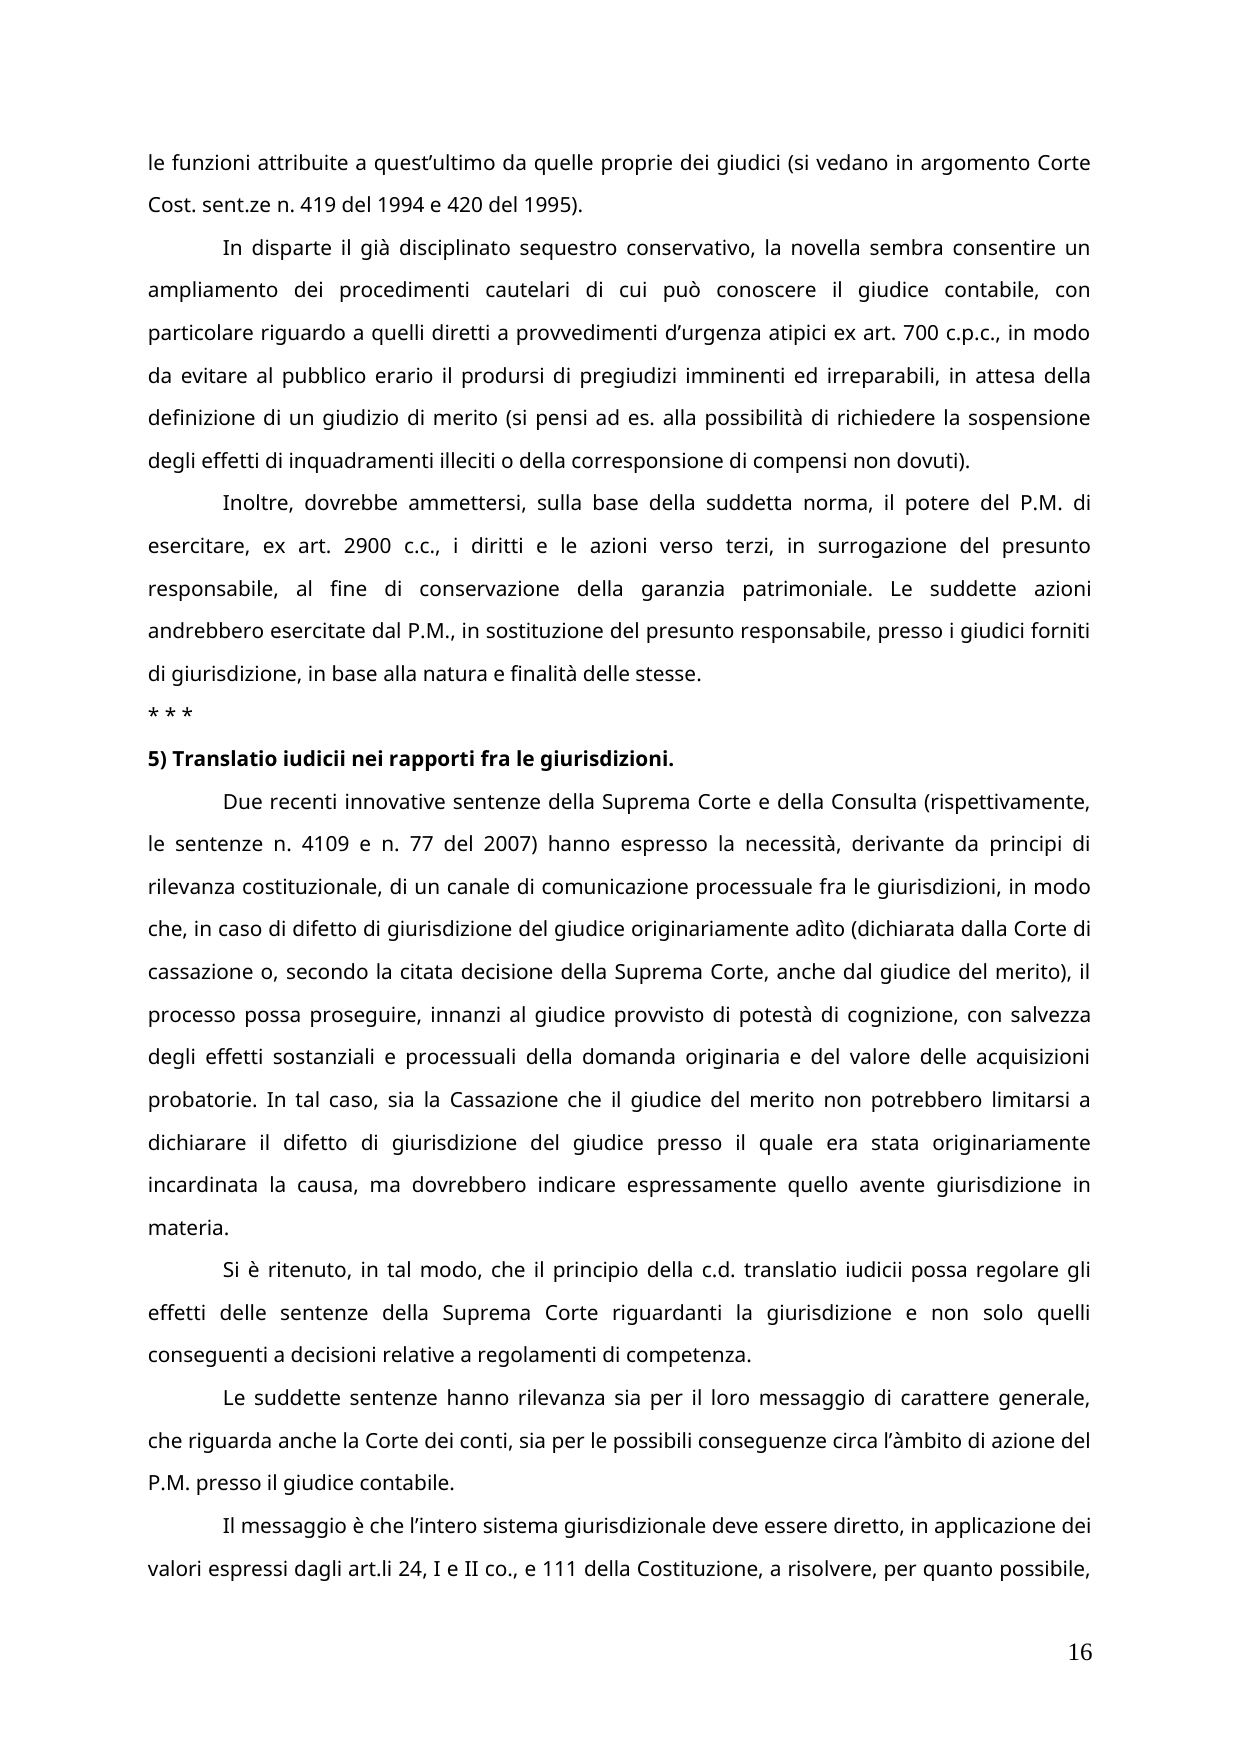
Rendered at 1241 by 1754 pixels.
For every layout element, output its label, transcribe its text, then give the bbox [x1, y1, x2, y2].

text Si è ritenuto, in tal modo, che il principio della c.d. translatio iudicii possa regolare gli effetti delle sentenze della Suprema Corte riguardanti la giurisdizione e non solo quelli conseguenti a decisioni relative a regolamenti di competenza. [148, 1255, 1092, 1369]
text In disparte il già disciplinato sequestro conservativo, la novella sembra consentire un ampliamento dei procedimenti cautelari di cui può conoscere il giudice contabile, con particolare riguardo a quelli diretti a provvedimenti d’urgenza atipici ex art. 700 c.p.c., in modo da evitare al pubblico erario il prodursi di pregiudizi imminenti ed irreparabili, in attesa della definizione di un giudizio di merito (si pensi ad es. alla possibilità di richiedere la sospensione degli effetti di inquadramenti illeciti o della corresponsione di compensi non dovuti). [148, 233, 1092, 474]
text le funzioni attribuite a quest’ultimo da quelle proprie dei giudici (si vedano in argomento Corte Cost. sent.ze n. 419 del 1994 e 420 del 1995). [148, 148, 1092, 219]
text Due recenti innovative sentenze della Suprema Corte e della Consulta (rispettivamente, le sentenze n. 4109 e n. 77 del 2007) hanno espresso la necessità, derivante da principi di rilevanza costituzionale, di un canale di comunicazione processuale fra le giurisdizioni, in modo che, in caso di difetto di giurisdizione del giudice originariamente adìto (dichiarata dalla Corte di cassazione o, secondo la citata decisione della Suprema Corte, anche dal giudice del merito), il processo possa proseguire, innanzi al giudice provvisto di potestà di cognizione, con salvezza degli effetti sostanziali e processuali della domanda originaria e del valore delle acquisizioni probatorie. In tal caso, sia la Cassazione che il giudice del merito non potrebbero limitarsi a dichiarare il difetto di giurisdizione del giudice presso il quale era stata originariamente incardinata la causa, ma dovrebbero indicare espressamente quello avente giurisdizione in materia. [148, 787, 1092, 1241]
text Il messaggio è che l’intero sistema giurisdizionale deve essere diretto, in applicazione dei valori espressi dagli art.li 24, I e II co., e 111 della Costituzione, a risolvere, per quanto possibile, [148, 1511, 1092, 1582]
text Inoltre, dovrebbe ammettersi, sulla base della suddetta norma, il potere del P.M. di esercitare, ex art. 2900 c.c., i diritti e le azioni verso terzi, in surrogazione del presunto responsabile, al fine di conservazione della garanzia patrimoniale. Le suddette azioni andrebbero esercitate dal P.M., in sostituzione del presunto responsabile, presso i giudici forniti di giurisdizione, in base alla natura e finalità delle stesse. [148, 488, 1092, 687]
text * * * [148, 702, 1092, 730]
text 5) Translatio iudicii nei rapporti fra le giurisdizioni. [148, 744, 1092, 773]
text Le suddette sentenze hanno rilevanza sia per il loro messaggio di carattere generale, che riguarda anche la Corte dei conti, sia per le possibili conseguenze circa l’àmbito di azione del P.M. presso il giudice contabile. [148, 1383, 1092, 1497]
